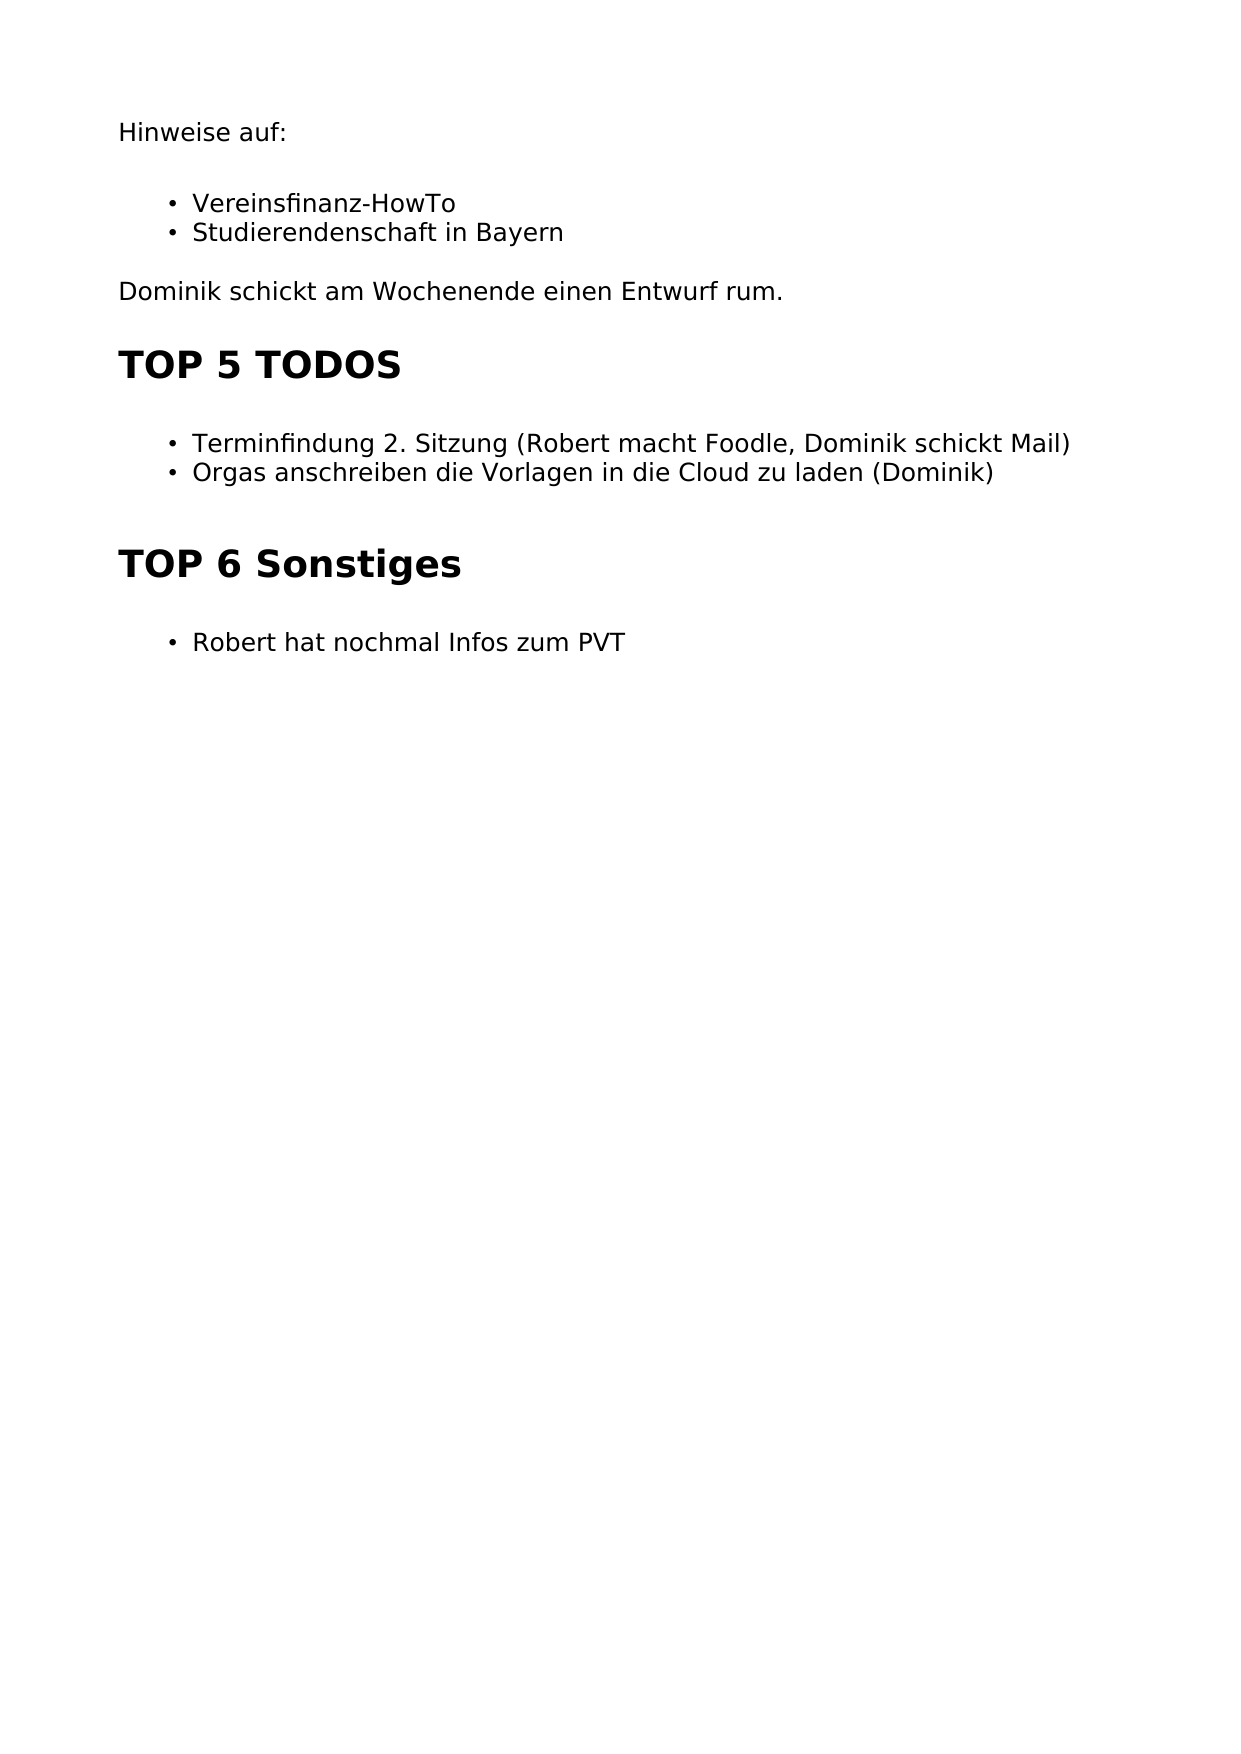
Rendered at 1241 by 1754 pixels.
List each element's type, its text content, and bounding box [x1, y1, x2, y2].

list Studierendenschaft in Bayern [177, 218, 1122, 248]
subtitle TOP 6 Sonstiges [118, 542, 1122, 586]
list Terminfindung 2. Sitzung (Robert macht Foodle, Dominik schickt Mail) [177, 429, 1122, 458]
subtitle TOP 5 TODOS [118, 344, 1122, 387]
list Orgas anschreiben die Vorlagen in die Cloud zu laden (Dominik) [177, 458, 1122, 488]
text Dominik schickt am Wochenende einen Entwurf rum. [118, 277, 1122, 306]
text Hinweise auf: [118, 118, 1122, 147]
list Vereinsfinanz-HowTo [177, 189, 1122, 218]
list Robert hat nochmal Infos zum PVT [177, 628, 1122, 657]
